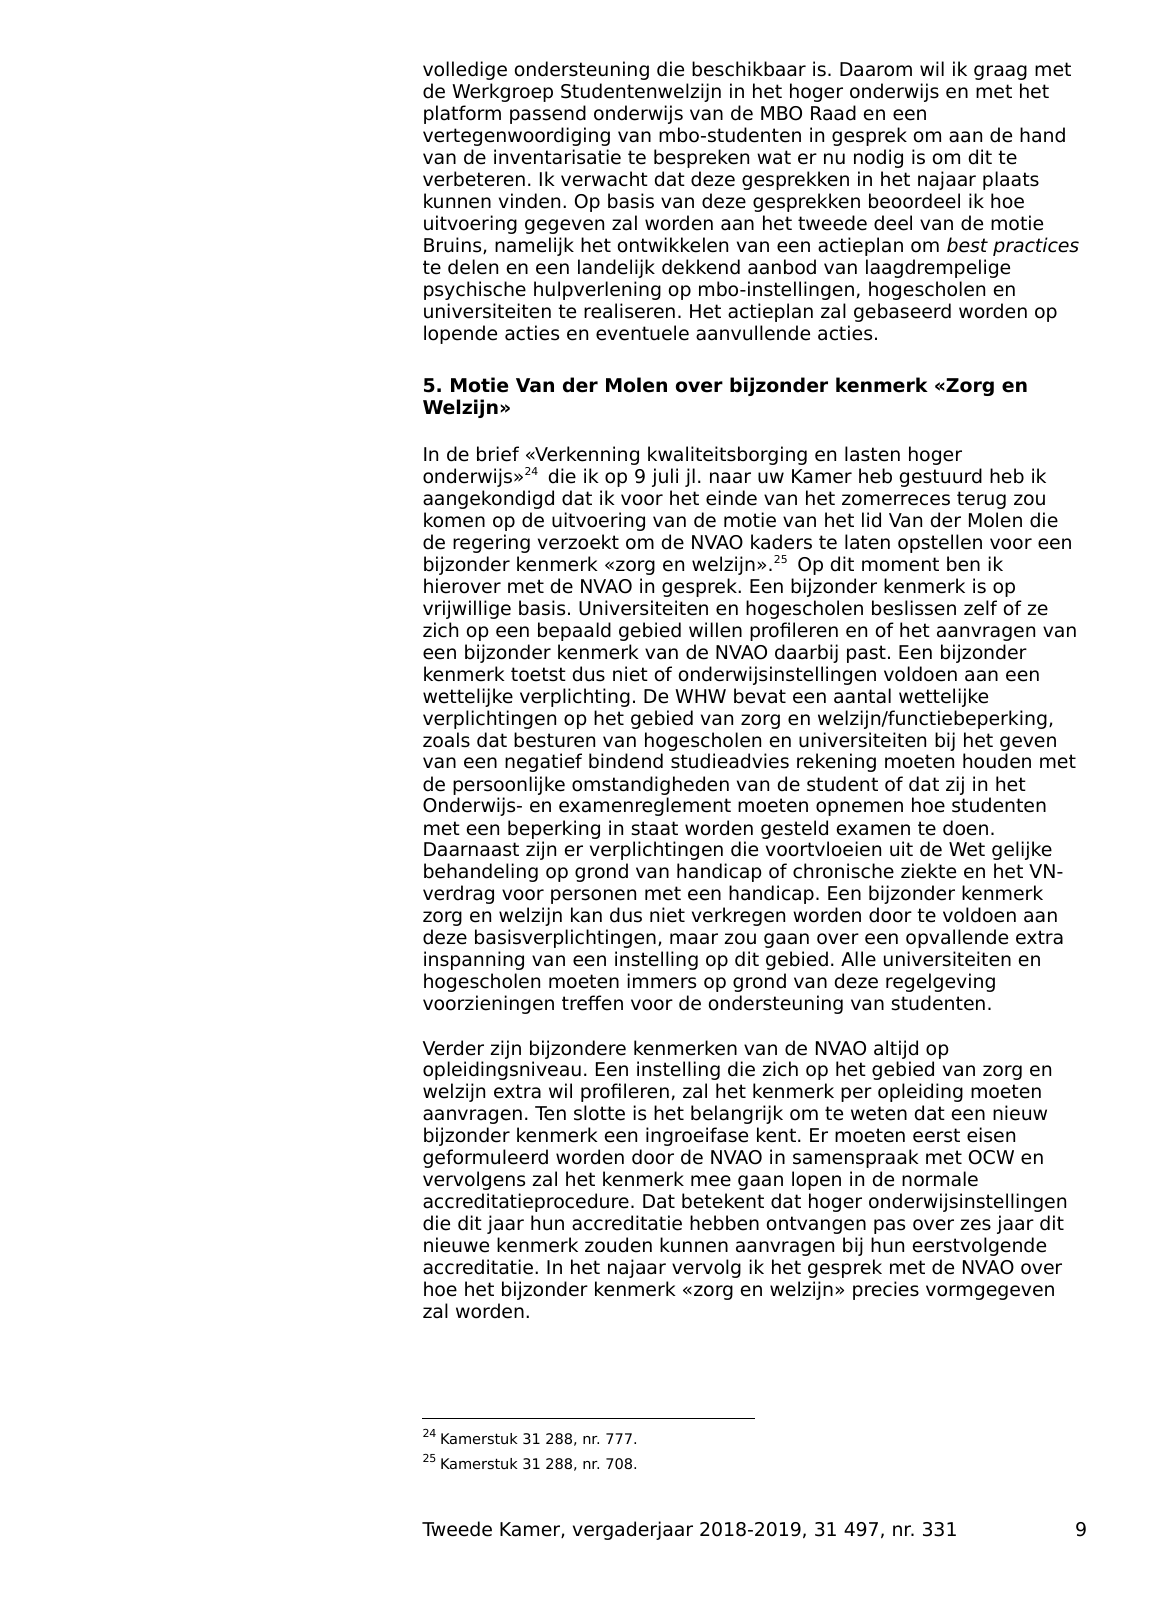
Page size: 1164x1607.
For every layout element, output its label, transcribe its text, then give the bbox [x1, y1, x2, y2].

text Kamerstuk 31 288, nr. 777. [422, 1427, 1087, 1449]
text volledige ondersteuning die beschikbaar is. Daarom wil ik graag met de Werkgroep Studentenwelzijn in het hoger onderwijs en met het platform passend onderwijs van de MBO Raad en een vertegenwoordiging van mbo-studenten in gesprek om aan de hand van de inventarisatie te bespreken wat er nu nodig is om dit te verbeteren. Ik verwacht dat deze gesprekken in het najaar plaats kunnen vinden. Op basis van deze gesprekken beoordeel ik hoe uitvoering gegeven zal worden aan het tweede deel van de motie Bruins, namelijk het ontwikkelen van een actieplan om best practices te delen en een landelijk dekkend aanbod van laagdrempelige psychische hulpverlening op mbo-instellingen, hogescholen en universiteiten te realiseren. Het actieplan zal gebaseerd worden op lopende acties en eventuele aanvullende acties. [422, 59, 1087, 345]
text Verder zijn bijzondere kenmerken van de NVAO altijd op opleidingsniveau. Een instelling die zich op het gebied van zorg en welzijn extra wil profileren, zal het kenmerk per opleiding moeten aanvragen. Ten slotte is het belangrijk om te weten dat een nieuw bijzonder kenmerk een ingroeifase kent. Er moeten eerst eisen geformuleerd worden door de NVAO in samenspraak met OCW en vervolgens zal het kenmerk mee gaan lopen in de normale accreditatieprocedure. Dat betekent dat hoger onderwijsinstellingen die dit jaar hun accreditatie hebben ontvangen pas over zes jaar dit nieuwe kenmerk zouden kunnen aanvragen bij hun eerstvolgende accreditatie. In het najaar vervolg ik het gesprek met de NVAO over hoe het bijzonder kenmerk «zorg en welzijn» precies vormgegeven zal worden. [422, 1037, 1087, 1323]
subtitle 5. Motie Van der Molen over bijzonder kenmerk «Zorg en Welzijn» [422, 375, 1087, 419]
text Kamerstuk 31 288, nr. 708. [422, 1452, 1087, 1474]
text In de brief «Verkenning kwaliteitsborging en lasten hoger onderwijs» die ik op 9 juli jl. naar uw Kamer heb gestuurd heb ik aangekondigd dat ik voor het einde van het zomerreces terug zou komen op de uitvoering van de motie van het lid Van der Molen die de regering verzoekt om de NVAO kaders te laten opstellen voor een bijzonder kenmerk «zorg en welzijn». Op dit moment ben ik hierover met de NVAO in gesprek. Een bijzonder kenmerk is op vrijwillige basis. Universiteiten en hogescholen beslissen zelf of ze zich op een bepaald gebied willen profileren en of het aanvragen van een bijzonder kenmerk van de NVAO daarbij past. Een bijzonder kenmerk toetst dus niet of onderwijsinstellingen voldoen aan een wettelijke verplichting. De WHW bevat een aantal wettelijke verplichtingen op het gebied van zorg en welzijn/functiebeperking, zoals dat besturen van hogescholen en universiteiten bij het geven van een negatief bindend studieadvies rekening moeten houden met de persoonlijke omstandigheden van de student of dat zij in het Onderwijs- en examenreglement moeten opnemen hoe studenten met een beperking in staat worden gesteld examen te doen. Daarnaast zijn er verplichtingen die voortvloeien uit de Wet gelijke behandeling op grond van handicap of chronische ziekte en het VN-verdrag voor personen met een handicap. Een bijzonder kenmerk zorg en welzijn kan dus niet verkregen worden door te voldoen aan deze basisverplichtingen, maar zou gaan over een opvallende extra inspanning van een instelling op dit gebied. Alle universiteiten en hogescholen moeten immers op grond van deze regelgeving voorzieningen treffen voor de ondersteuning van studenten. [422, 444, 1087, 1015]
